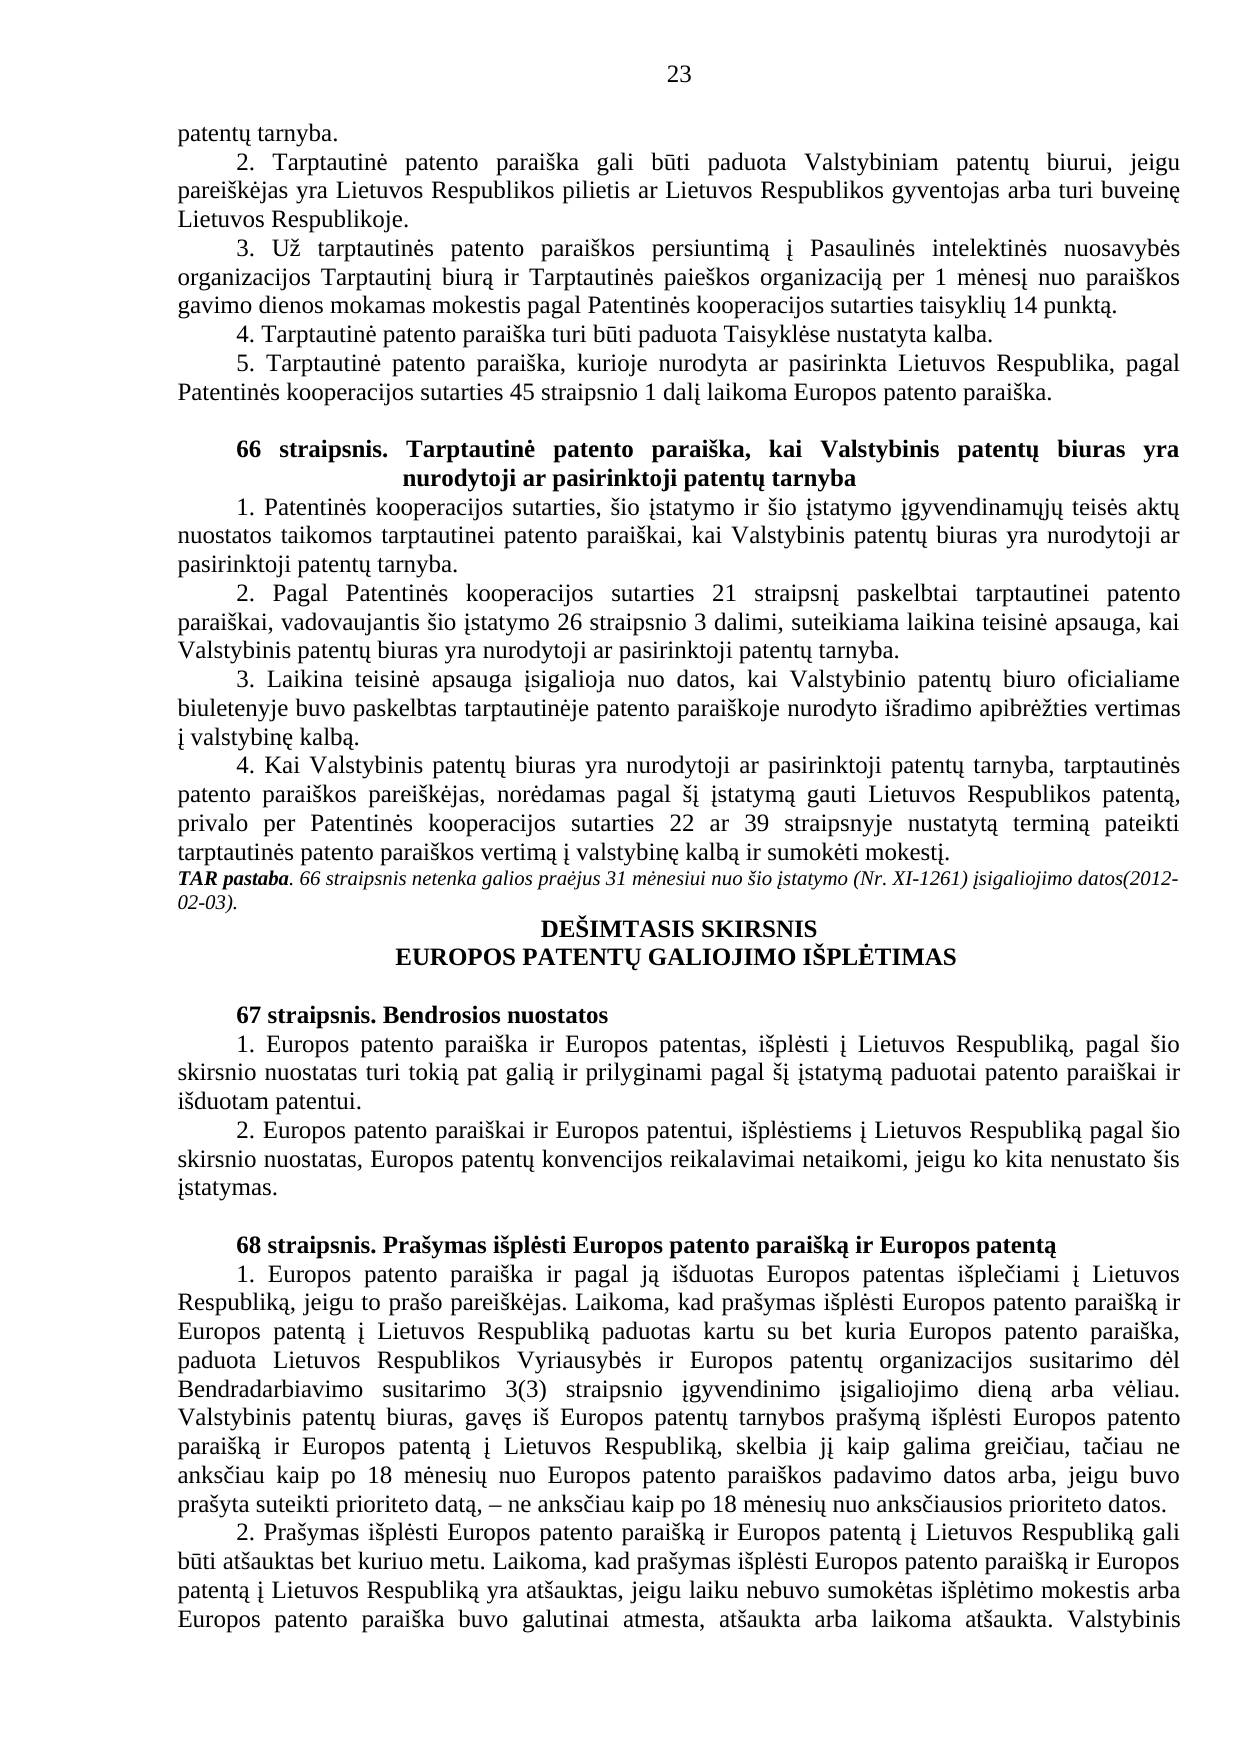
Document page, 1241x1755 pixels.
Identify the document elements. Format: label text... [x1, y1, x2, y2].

text 1. Patentinės kooperacijos sutarties, šio įstatymo ir šio įstatymo įgyvendinamųjų teisės aktų nuostatos taikomos tarptautinei patento paraiškai, kai Valstybinis patentų biuras yra nurodytoji ar pasirinktoji patentų tarnyba. [177, 492, 1181, 578]
text 2. Europos patento paraiškai ir Europos patentui, išplėstiems į Lietuvos Respubliką pagal šio skirsnio nuostatas, Europos patentų konvencijos reikalavimai netaikomi, jeigu ko kita nenustato šis įstatymas. [177, 1115, 1181, 1201]
text 67 straipsnis. Bendrosios nuostatos [177, 1000, 1181, 1029]
text 1. Europos patento paraiška ir pagal ją išduotas Europos patentas išplečiami į Lietuvos Respubliką, jeigu to prašo pareiškėjas. Laikoma, kad prašymas išplėsti Europos patento paraišką ir Europos patentą į Lietuvos Respubliką paduotas kartu su bet kuria Europos patento paraiška, paduota Lietuvos Respublikos Vyriausybės ir Europos patentų organizacijos susitarimo dėl Bendradarbiavimo susitarimo 3(3) straipsnio įgyvendinimo įsigaliojimo dieną arba vėliau. Valstybinis patentų biuras, gavęs iš Europos patentų tarnybos prašymą išplėsti Europos patento paraišką ir Europos patentą į Lietuvos Respubliką, skelbia jį kaip galima greičiau, tačiau ne anksčiau kaip po 18 mėnesių nuo Europos patento paraiškos padavimo datos arba, jeigu buvo prašyta suteikti prioriteto datą, – ne anksčiau kaip po 18 mėnesių nuo anksčiausios prioriteto datos. [177, 1259, 1181, 1517]
text TAR pastaba. 66 straipsnis netenka galios praėjus 31 mėnesiui nuo šio įstatymo (Nr. XI-1261) įsigaliojimo datos(2012-02-03). [177, 866, 1181, 914]
text 68 straipsnis. Prašymas išplėsti Europos patento paraišką ir Europos patentą [177, 1230, 1181, 1259]
text 3. Už tarptautinės patento paraiškos persiuntimą į Pasaulinės intelektinės nuosavybės organizacijos Tarptautinį biurą ir Tarptautinės paieškos organizaciją per 1 mėnesį nuo paraiškos gavimo dienos mokamas mokestis pagal Patentinės kooperacijos sutarties taisyklių 14 punktą. [177, 233, 1181, 319]
text 4. Kai Valstybinis patentų biuras yra nurodytoji ar pasirinktoji patentų tarnyba, tarptautinės patento paraiškos pareiškėjas, norėdamas pagal šį įstatymą gauti Lietuvos Respublikos patentą, privalo per Patentinės kooperacijos sutarties 22 ar 39 straipsnyje nustatytą terminą pateikti tarptautinės patento paraiškos vertimą į valstybinę kalbą ir sumokėti mokestį. [177, 751, 1181, 866]
text 5. Tarptautinė patento paraiška, kurioje nurodyta ar pasirinkta Lietuvos Respublika, pagal Patentinės kooperacijos sutarties 45 straipsnio 1 dalį laikoma Europos patento paraiška. [177, 348, 1181, 406]
text 4. Tarptautinė patento paraiška turi būti paduota Taisyklėse nustatyta kalba. [177, 319, 1181, 348]
text 66 straipsnis. Tarptautinė patento paraiška, kai Valstybinis patentų biuras yra nurodytoji ar pasirinktoji patentų tarnyba [236, 434, 1181, 492]
text 2. Prašymas išplėsti Europos patento paraišką ir Europos patentą į Lietuvos Respubliką gali būti atšauktas bet kuriuo metu. Laikoma, kad prašymas išplėsti Europos patento paraišką ir Europos patentą į Lietuvos Respubliką yra atšauktas, jeigu laiku nebuvo sumokėtas išplėtimo mokestis arba Europos patento paraiška buvo galutinai atmesta, atšaukta arba laikoma atšaukta. Valstybinis [177, 1517, 1181, 1632]
text patentų tarnyba. [177, 118, 1181, 147]
text DEŠIMTASIS SKIRSNIS [177, 914, 1181, 942]
text 3. Laikina teisinė apsauga įsigalioja nuo datos, kai Valstybinio patentų biuro oficialiame biuletenyje buvo paskelbtas tarptautinėje patento paraiškoje nurodyto išradimo apibrėžties vertimas į valstybinę kalbą. [177, 664, 1181, 751]
text 1. Europos patento paraiška ir Europos patentas, išplėsti į Lietuvos Respubliką, pagal šio skirsnio nuostatas turi tokią pat galią ir prilyginami pagal šį įstatymą paduotai patento paraiškai ir išduotam patentui. [177, 1029, 1181, 1115]
text 2. Tarptautinė patento paraiška gali būti paduota Valstybiniam patentų biurui, jeigu pareiškėjas yra Lietuvos Respublikos pilietis ar Lietuvos Respublikos gyventojas arba turi buveinę Lietuvos Respublikoje. [177, 147, 1181, 233]
text 2. Pagal Patentinės kooperacijos sutarties 21 straipsnį paskelbtai tarptautinei patento paraiškai, vadovaujantis šio įstatymo 26 straipsnio 3 dalimi, suteikiama laikina teisinė apsauga, kai Valstybinis patentų biuras yra nurodytoji ar pasirinktoji patentų tarnyba. [177, 578, 1181, 664]
text EUROPOS PATENTŲ GALIOJIMO IŠPLĖTIMAS [177, 942, 1181, 971]
